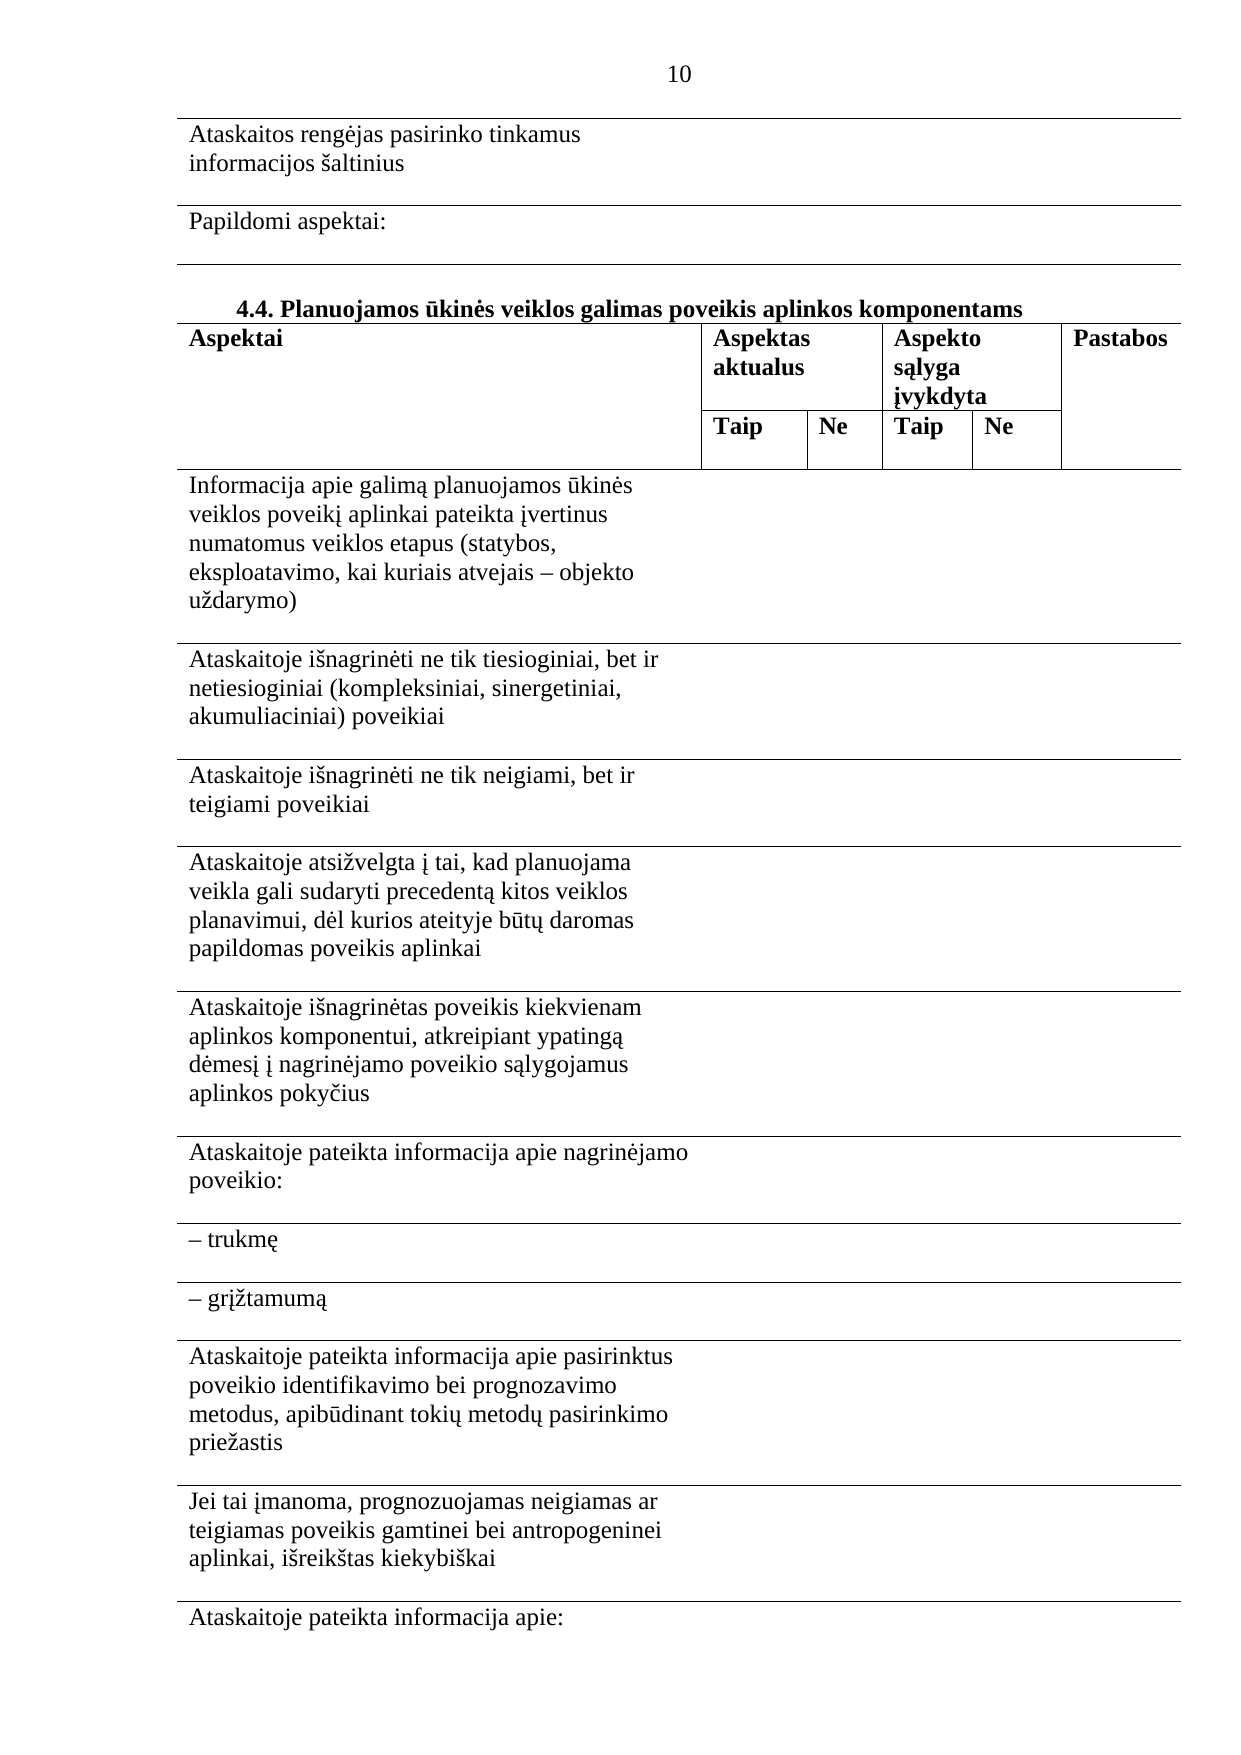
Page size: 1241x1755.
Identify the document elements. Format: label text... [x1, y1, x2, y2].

table_cell [1062, 1456, 1181, 1485]
table_cell [177, 730, 702, 759]
table_cell [883, 1311, 973, 1340]
table_cell Ataskaitoje pateikta informacija apie: [177, 1602, 702, 1631]
table_cell [1062, 1107, 1181, 1136]
table_cell [973, 1224, 1062, 1253]
table_cell [807, 962, 882, 991]
table_cell [986, 206, 1076, 235]
table_cell [973, 760, 1062, 817]
table_cell [818, 119, 894, 177]
table_cell [177, 1253, 702, 1282]
table_cell [973, 1137, 1062, 1194]
table_cell [973, 847, 1062, 962]
table_cell [883, 760, 973, 817]
table_cell [883, 1253, 973, 1282]
table_cell [702, 1283, 807, 1311]
table_cell [973, 1456, 1062, 1485]
table_cell [702, 1456, 807, 1485]
table_cell [1062, 818, 1181, 846]
table_cell [808, 440, 882, 469]
table_cell Papildomi aspektai: [177, 206, 710, 235]
table_cell [1062, 1194, 1181, 1223]
table_cell Ataskaitoje išnagrinėtas poveikis kiekvienam aplinkos komponentui, atkreipiant ypatingą dėmesį į nagrinėjamo poveikio sąlygojamus aplinkos pokyčius [177, 992, 702, 1107]
table_cell [883, 1456, 973, 1485]
table_cell [807, 1194, 882, 1223]
table_cell [807, 1602, 882, 1631]
table_cell [807, 847, 882, 962]
table_cell [710, 177, 818, 205]
table_cell [973, 1311, 1062, 1340]
table_cell [807, 614, 882, 643]
table_cell [973, 992, 1062, 1107]
table_cell Ataskaitoje išnagrinėti ne tik neigiami, bet ir teigiami poveikiai [177, 760, 702, 817]
table_cell [702, 614, 807, 643]
table_cell [973, 1572, 1062, 1601]
table_cell [702, 847, 807, 962]
table_cell [807, 818, 882, 846]
table_cell [702, 1224, 807, 1253]
table_cell [1076, 119, 1181, 177]
table_cell [1062, 1486, 1181, 1572]
table_cell [1062, 644, 1181, 730]
table_cell [177, 614, 702, 643]
table_header Aspektas aktualus [702, 324, 882, 410]
table_cell [702, 1602, 807, 1631]
table_cell [1076, 206, 1181, 235]
table_cell [818, 177, 894, 205]
table_cell [883, 1137, 973, 1194]
table_header Aspekto sąlyga įvykdyta [883, 324, 1061, 410]
table_cell [807, 1456, 882, 1485]
table_header Aspektai [177, 324, 701, 469]
table_cell Informacija apie galimą planuojamos ūkinės veiklos poveikį aplinkai pateikta įvertinus numatomus veiklos etapus (statybos, eksploatavimo, kai kuriais atvejais – objekto uždarymo) [177, 470, 702, 614]
table_cell [1062, 1283, 1181, 1311]
table_cell [702, 470, 807, 614]
table_cell [973, 962, 1062, 991]
table_cell [1062, 1311, 1181, 1340]
table_cell [702, 1486, 807, 1572]
table_cell [807, 1107, 882, 1136]
table_cell [702, 1341, 807, 1456]
table_cell [1062, 962, 1181, 991]
table_cell [973, 818, 1062, 846]
table_cell [1062, 730, 1181, 759]
table_cell [883, 992, 973, 1107]
table_cell [177, 1311, 702, 1340]
table_cell [883, 1572, 973, 1601]
table_cell [807, 760, 882, 817]
table_cell Ne [973, 411, 1061, 439]
table_cell [710, 206, 818, 235]
table_cell Ataskaitoje pateikta informacija apie pasirinktus poveikio identifikavimo bei prognozavimo metodus, apibūdinant tokių metodų pasirinkimo priežastis [177, 1341, 702, 1456]
table_cell [807, 992, 882, 1107]
table_cell [702, 1311, 807, 1340]
table_cell [883, 1341, 973, 1456]
table_cell [807, 1224, 882, 1253]
table_cell [807, 1572, 882, 1601]
table_cell Ataskaitoje atsižvelgta į tai, kad planuojama veikla gali sudaryti precedentą kitos veiklos planavimui, dėl kurios ateityje būtų daromas papildomas poveikis aplinkai [177, 847, 702, 962]
table_cell [883, 847, 973, 962]
table_cell [883, 730, 973, 759]
table_cell [177, 962, 702, 991]
table_cell [973, 1253, 1062, 1282]
table_cell [702, 1253, 807, 1282]
table_cell Taip [883, 411, 972, 439]
table_cell [973, 1602, 1062, 1631]
table_cell [807, 1486, 882, 1572]
table_cell [702, 730, 807, 759]
table_cell [883, 1194, 973, 1223]
table_cell [883, 1602, 973, 1631]
table_cell [702, 760, 807, 817]
table_cell [986, 119, 1076, 177]
table_cell [807, 1253, 882, 1282]
table_cell [973, 1486, 1062, 1572]
table_cell [1062, 614, 1181, 643]
table_cell [702, 1107, 807, 1136]
table_cell [807, 1137, 882, 1194]
table_cell Ataskaitoje pateikta informacija apie nagrinėjamo poveikio: [177, 1137, 702, 1194]
table_cell [1062, 1602, 1181, 1631]
table_cell [807, 470, 882, 614]
table_cell Ataskaitoje išnagrinėti ne tik tiesioginiai, bet ir netiesioginiai (kompleksiniai, sinergetiniai, akumuliaciniai) poveikiai [177, 644, 702, 730]
table_cell [1062, 847, 1181, 962]
table_cell [973, 1283, 1062, 1311]
table_cell [177, 235, 710, 264]
table_cell [894, 235, 986, 264]
table_cell Ataskaitos rengėjas pasirinko tinkamus informacijos šaltinius [177, 119, 710, 177]
table_cell [702, 1572, 807, 1601]
table_cell [973, 1107, 1062, 1136]
table_cell [883, 818, 973, 846]
table_cell [883, 614, 973, 643]
table_cell [702, 1194, 807, 1223]
table_cell [1062, 1572, 1181, 1601]
table_cell [894, 177, 986, 205]
table_cell [973, 470, 1062, 614]
table_cell [177, 1456, 702, 1485]
table_cell [1062, 1253, 1181, 1282]
table_cell [973, 1194, 1062, 1223]
table_cell [1062, 470, 1181, 614]
table_cell Jei tai įmanoma, prognozuojamas neigiamas ar teigiamas poveikis gamtinei bei antropogeninei aplinkai, išreikštas kiekybiškai [177, 1486, 702, 1572]
table_cell – trukmę [177, 1224, 702, 1253]
text 4.4. Planuojamos ūkinės veiklos galimas poveikis aplinkos komponentams [177, 294, 1181, 322]
table_cell [177, 1107, 702, 1136]
table_cell [1062, 1224, 1181, 1253]
table_cell [702, 644, 807, 730]
table_cell [883, 1486, 973, 1572]
table_cell [986, 235, 1076, 264]
table_cell [1062, 992, 1181, 1107]
table_cell [1062, 1341, 1181, 1456]
table_cell [702, 818, 807, 846]
table_cell [883, 1107, 973, 1136]
table_cell [883, 440, 972, 469]
table_cell [883, 644, 973, 730]
table_cell [973, 730, 1062, 759]
table_cell [807, 644, 882, 730]
table_cell [177, 177, 710, 205]
table_cell [807, 1283, 882, 1311]
table_cell [1062, 1137, 1181, 1194]
table_cell [807, 1341, 882, 1456]
table_cell [177, 818, 702, 846]
table_cell [883, 1283, 973, 1311]
table_cell [177, 1572, 702, 1601]
table_cell [883, 962, 973, 991]
table_cell Ne [808, 411, 882, 439]
table_cell [710, 119, 818, 177]
table_cell [702, 992, 807, 1107]
table_cell [702, 962, 807, 991]
table_cell [1062, 760, 1181, 817]
table_cell [807, 1311, 882, 1340]
table_cell [894, 119, 986, 177]
table_cell [986, 177, 1076, 205]
table_cell – grįžtamumą [177, 1283, 702, 1311]
table_cell [702, 1137, 807, 1194]
table_cell [1076, 177, 1181, 205]
table_cell [710, 235, 818, 264]
table_cell [973, 644, 1062, 730]
table_cell [818, 235, 894, 264]
table_cell [818, 206, 894, 235]
table_header Pastabos [1062, 324, 1181, 469]
table_cell Taip [702, 411, 807, 439]
table_cell [973, 440, 1061, 469]
table_cell [702, 440, 807, 469]
table_cell [1076, 235, 1181, 264]
table_cell [894, 206, 986, 235]
table_cell [807, 730, 882, 759]
table_cell [973, 1341, 1062, 1456]
table_cell [973, 614, 1062, 643]
table_cell [883, 470, 973, 614]
table_cell [883, 1224, 973, 1253]
table_cell [177, 1194, 702, 1223]
